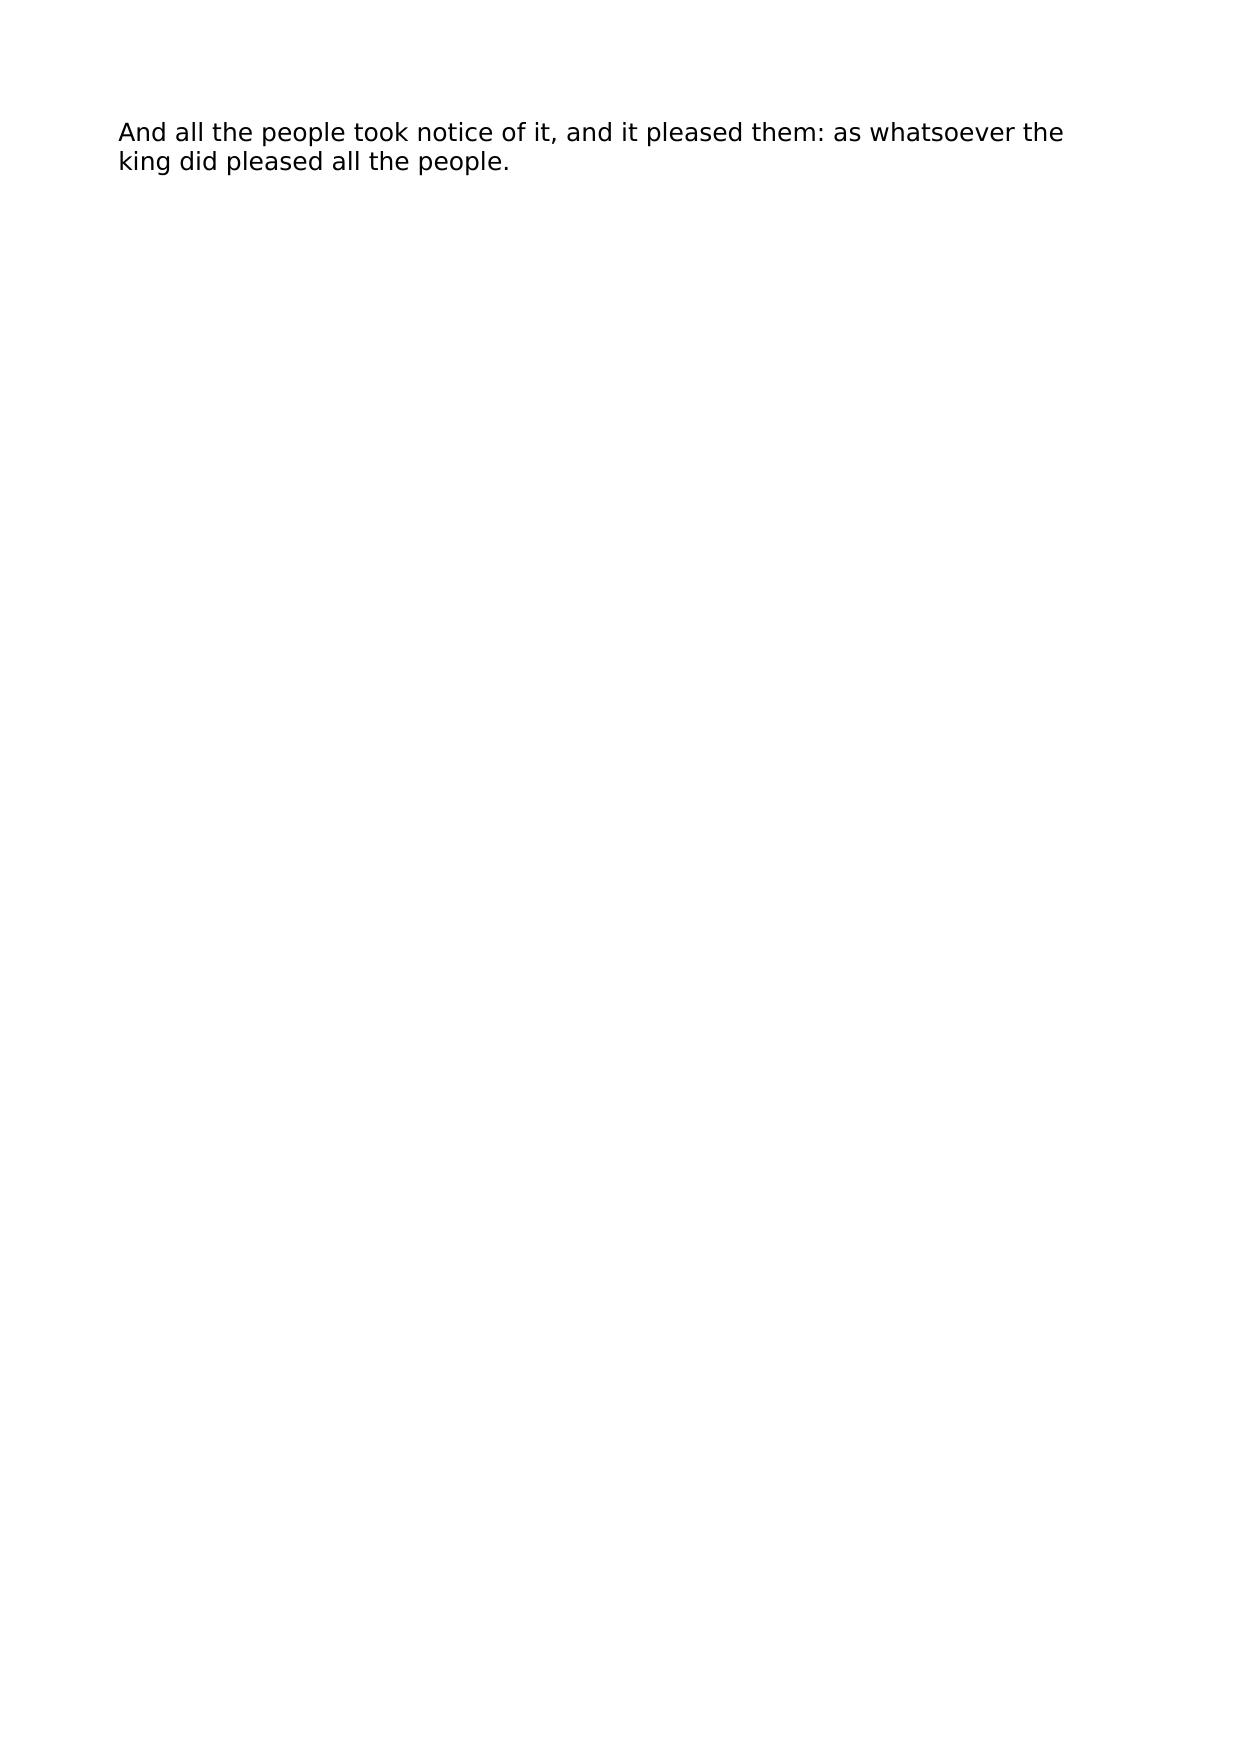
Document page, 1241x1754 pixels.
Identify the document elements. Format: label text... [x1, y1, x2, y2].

text And all the people took notice of it, and it pleased them: as whatsoever the king did pleased all the people. [118, 118, 1122, 176]
